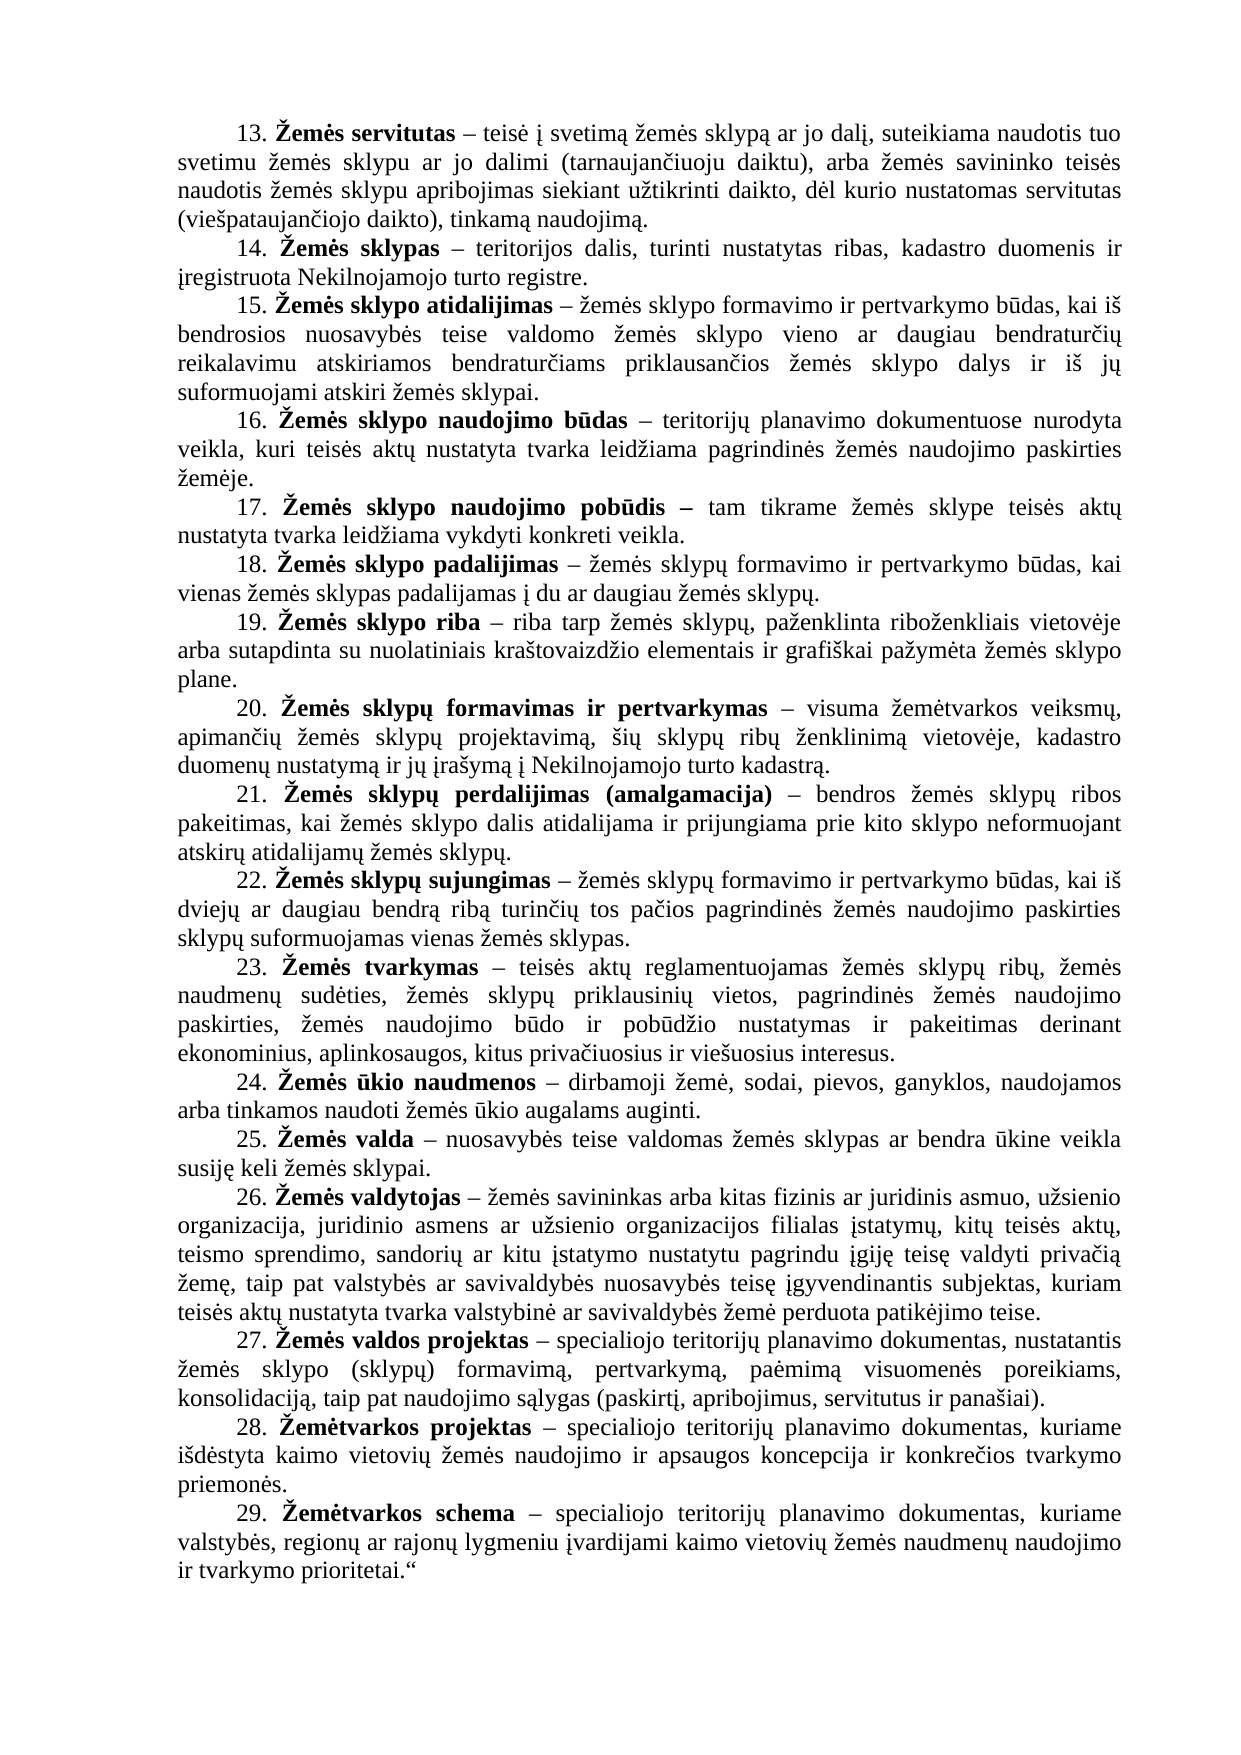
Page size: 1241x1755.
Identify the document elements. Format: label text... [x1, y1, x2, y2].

text 15. Žemės sklypo atidalijimas – žemės sklypo formavimo ir pertvarkymo būdas, kai iš bendrosios nuosavybės teise valdomo žemės sklypo vieno ar daugiau bendraturčių reikalavimu atskiriamos bendraturčiams priklausančios žemės sklypo dalys ir iš jų suformuojami atskiri žemės sklypai. [177, 291, 1122, 406]
text 19. Žemės sklypo riba – riba tarp žemės sklypų, paženklinta riboženkliais vietovėje arba sutapdinta su nuolatiniais kraštovaizdžio elementais ir grafiškai pažymėta žemės sklypo plane. [177, 607, 1122, 693]
text 18. Žemės sklypo padalijimas – žemės sklypų formavimo ir pertvarkymo būdas, kai vienas žemės sklypas padalijamas į du ar daugiau žemės sklypų. [177, 549, 1122, 607]
text 26. Žemės valdytojas – žemės savininkas arba kitas fizinis ar juridinis asmuo, užsienio organizacija, juridinio asmens ar užsienio organizacijos filialas įstatymų, kitų teisės aktų, teismo sprendimo, sandorių ar kitu įstatymo nustatytu pagrindu įgiję teisę valdyti privačią žemę, taip pat valstybės ar savivaldybės nuosavybės teisę įgyvendinantis subjektas, kuriam teisės aktų nustatyta tvarka valstybinė ar savivaldybės žemė perduota patikėjimo teise. [177, 1182, 1122, 1326]
text 25. Žemės valda – nuosavybės teise valdomas žemės sklypas ar bendra ūkine veikla susiję keli žemės sklypai. [177, 1124, 1122, 1182]
text 16. Žemės sklypo naudojimo būdas – teritorijų planavimo dokumentuose nurodyta veikla, kuri teisės aktų nustatyta tvarka leidžiama pagrindinės žemės naudojimo paskirties žemėje. [177, 406, 1122, 492]
text 22. Žemės sklypų sujungimas – žemės sklypų formavimo ir pertvarkymo būdas, kai iš dviejų ar daugiau bendrą ribą turinčių tos pačios pagrindinės žemės naudojimo paskirties sklypų suformuojamas vienas žemės sklypas. [177, 866, 1122, 952]
text 20. Žemės sklypų formavimas ir pertvarkymas – visuma žemėtvarkos veiksmų, apimančių žemės sklypų projektavimą, šių sklypų ribų ženklinimą vietovėje, kadastro duomenų nustatymą ir jų įrašymą į Nekilnojamojo turto kadastrą. [177, 693, 1122, 779]
text 14. Žemės sklypas – teritorijos dalis, turinti nustatytas ribas, kadastro duomenis ir įregistruota Nekilnojamojo turto registre. [177, 233, 1122, 291]
text 23. Žemės tvarkymas – teisės aktų reglamentuojamas žemės sklypų ribų, žemės naudmenų sudėties, žemės sklypų priklausinių vietos, pagrindinės žemės naudojimo paskirties, žemės naudojimo būdo ir pobūdžio nustatymas ir pakeitimas derinant ekonominius, aplinkosaugos, kitus privačiuosius ir viešuosius interesus. [177, 952, 1122, 1067]
text 21. Žemės sklypų perdalijimas (amalgamacija) – bendros žemės sklypų ribos pakeitimas, kai žemės sklypo dalis atidalijama ir prijungiama prie kito sklypo neformuojant atskirų atidalijamų žemės sklypų. [177, 779, 1122, 866]
text 17. Žemės sklypo naudojimo pobūdis – tam tikrame žemės sklype teisės aktų nustatyta tvarka leidžiama vykdyti konkreti veikla. [177, 492, 1122, 549]
text 13. Žemės servitutas – teisė į svetimą žemės sklypą ar jo dalį, suteikiama naudotis tuo svetimu žemės sklypu ar jo dalimi (tarnaujančiuoju daiktu), arba žemės savininko teisės naudotis žemės sklypu apribojimas siekiant užtikrinti daikto, dėl kurio nustatomas servitutas (viešpataujančiojo daikto), tinkamą naudojimą. [177, 118, 1122, 233]
text 29. Žemėtvarkos schema – specialiojo teritorijų planavimo dokumentas, kuriame valstybės, regionų ar rajonų lygmeniu įvardijami kaimo vietovių žemės naudmenų naudojimo ir tvarkymo prioritetai.“ [177, 1498, 1122, 1584]
text 28. Žemėtvarkos projektas – specialiojo teritorijų planavimo dokumentas, kuriame išdėstyta kaimo vietovių žemės naudojimo ir apsaugos koncepcija ir konkrečios tvarkymo priemonės. [177, 1412, 1122, 1498]
text 27. Žemės valdos projektas – specialiojo teritorijų planavimo dokumentas, nustatantis žemės sklypo (sklypų) formavimą, pertvarkymą, paėmimą visuomenės poreikiams, konsolidaciją, taip pat naudojimo sąlygas (paskirtį, apribojimus, servitutus ir panašiai). [177, 1326, 1122, 1412]
text 24. Žemės ūkio naudmenos – dirbamoji žemė, sodai, pievos, ganyklos, naudojamos arba tinkamos naudoti žemės ūkio augalams auginti. [177, 1067, 1122, 1124]
